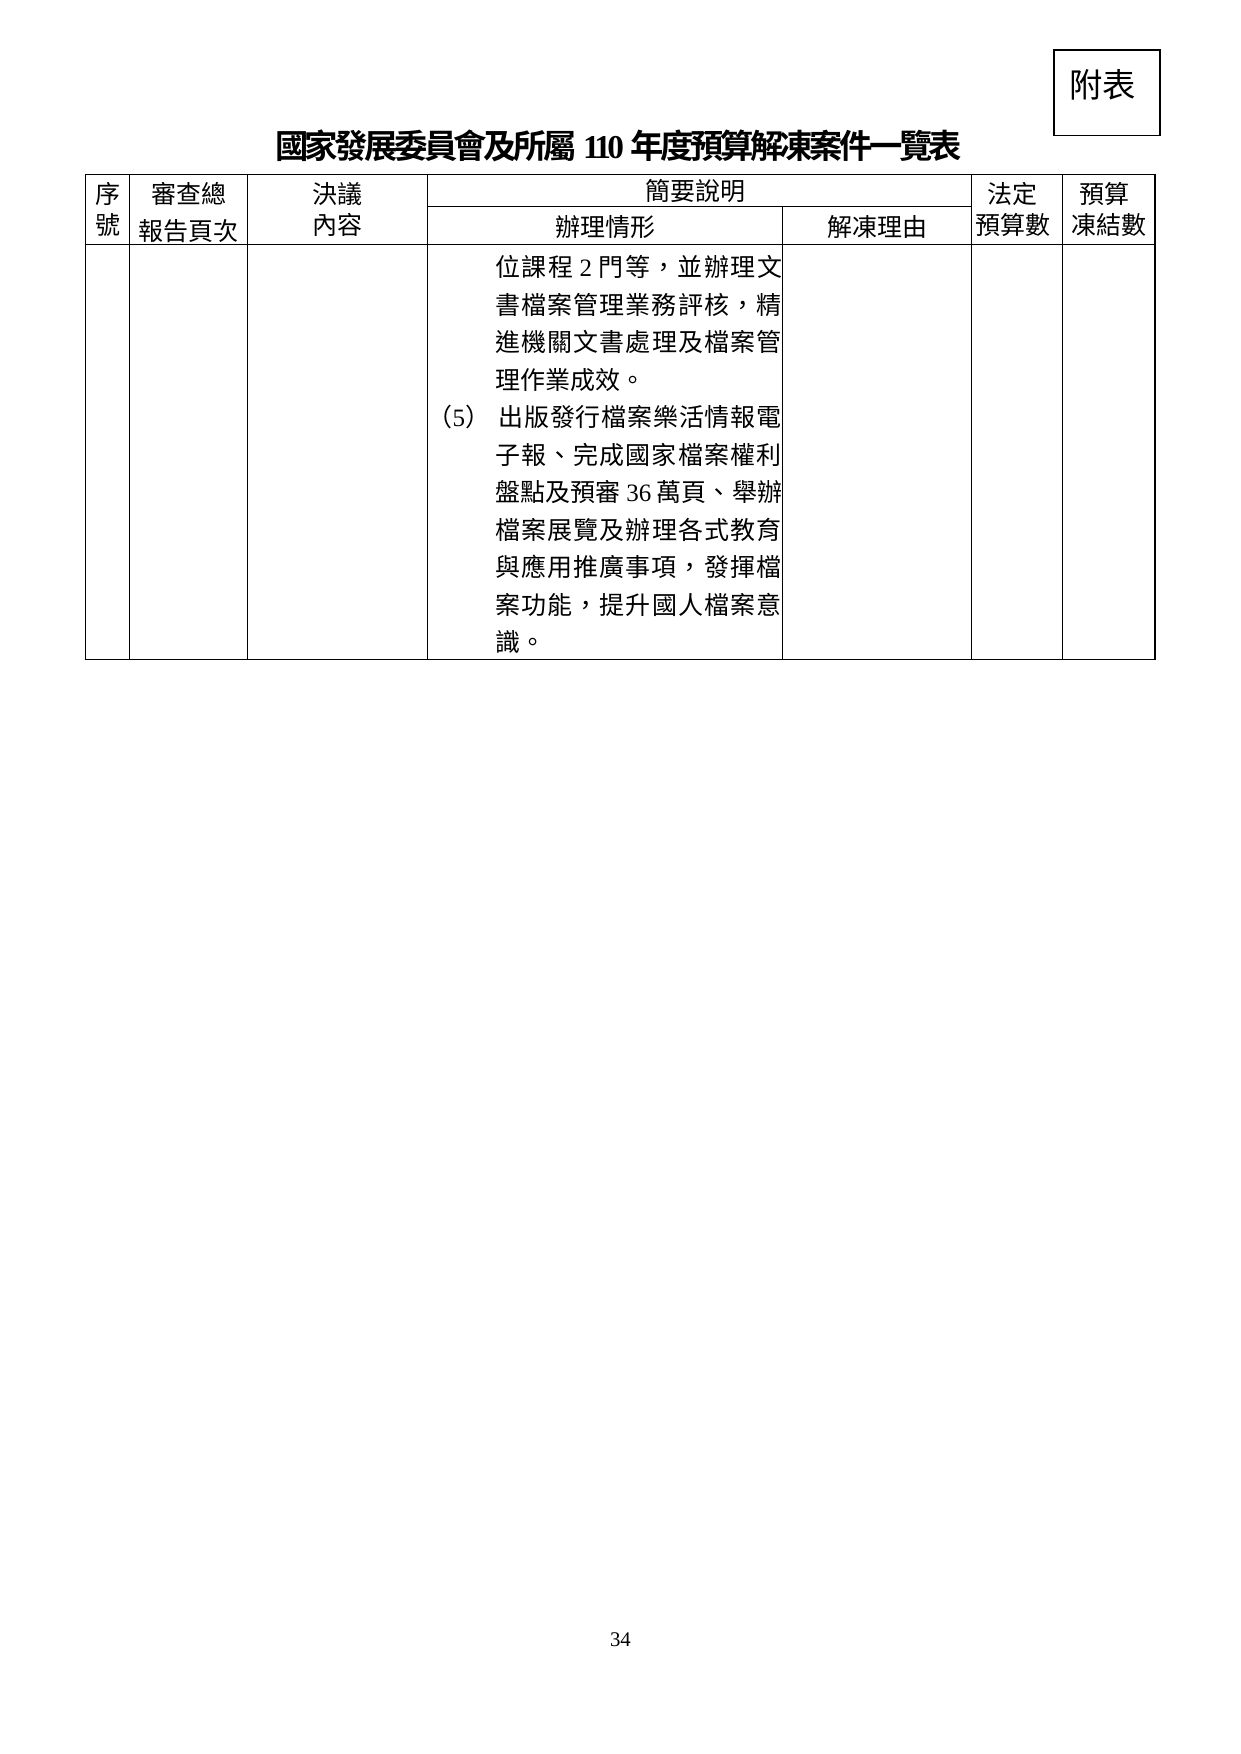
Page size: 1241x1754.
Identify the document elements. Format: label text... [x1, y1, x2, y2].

table_cell 法定 預算數 [972, 175, 1062, 243]
table_header 國家發展委員會及所屬110年度預算解凍案件一覽表 [85, 130, 1155, 174]
table_header 國家發展委員會及所屬110年度預算解凍案件一覽表 [1055, 51, 1159, 135]
table_cell 決議 內容 [248, 175, 427, 243]
table_cell [248, 245, 427, 659]
table_cell [972, 245, 1062, 659]
table_cell 簡要說明 [428, 175, 971, 206]
table_cell 預算 凍結數 [1063, 175, 1154, 243]
table_cell 序號 [86, 175, 129, 243]
table_cell [86, 245, 129, 659]
table_cell [783, 245, 971, 659]
table_cell 本案業以110年2月25日發檔(企)字第1100012064號函提送書面報告在案。 本計畫延續深化國家記憶第1期計畫，以38年以前檔案為推動重點，受限法定預算核給比率過低，仍需持續辦理整編、修護、複製儲存及加值運用作業。110年度工作內容與效益略述如下： 完成機關銷毀目錄初審200個機關次及移轉前置輔導訪視20個機關次，順遂後續國家檔案保管及應用作業。 完成國家檔案描述5,500案及整理320公尺，並辦理庫房環境控制及安全維護作業，促進國家檔案妥善典藏。 完成紙質類國家檔案數位化25萬頁與修護2.4萬頁，以及影音類檔案數位轉製30捲，強化數位典藏量能。 完成檔案管理專業培訓及文書流程研習10場次、數位課程2門等，並辦理文書檔案管理業務評核，精進機關文書處理及檔案管理作業成效。 出版發行檔案樂活情報電子報、完成國家檔案權利盤點及預審36萬頁、舉辦檔案展覽及辦理各式教育與應用推廣事項，發揮檔案功能，提升國人檔案意識。 [428, 245, 782, 659]
table_cell [130, 245, 247, 659]
table_cell 審查總 報告頁次 (項數) [130, 175, 247, 243]
table_cell 解凍理由 [783, 207, 971, 243]
table_cell 辦理情形 [428, 207, 782, 243]
table_cell [1063, 245, 1154, 659]
